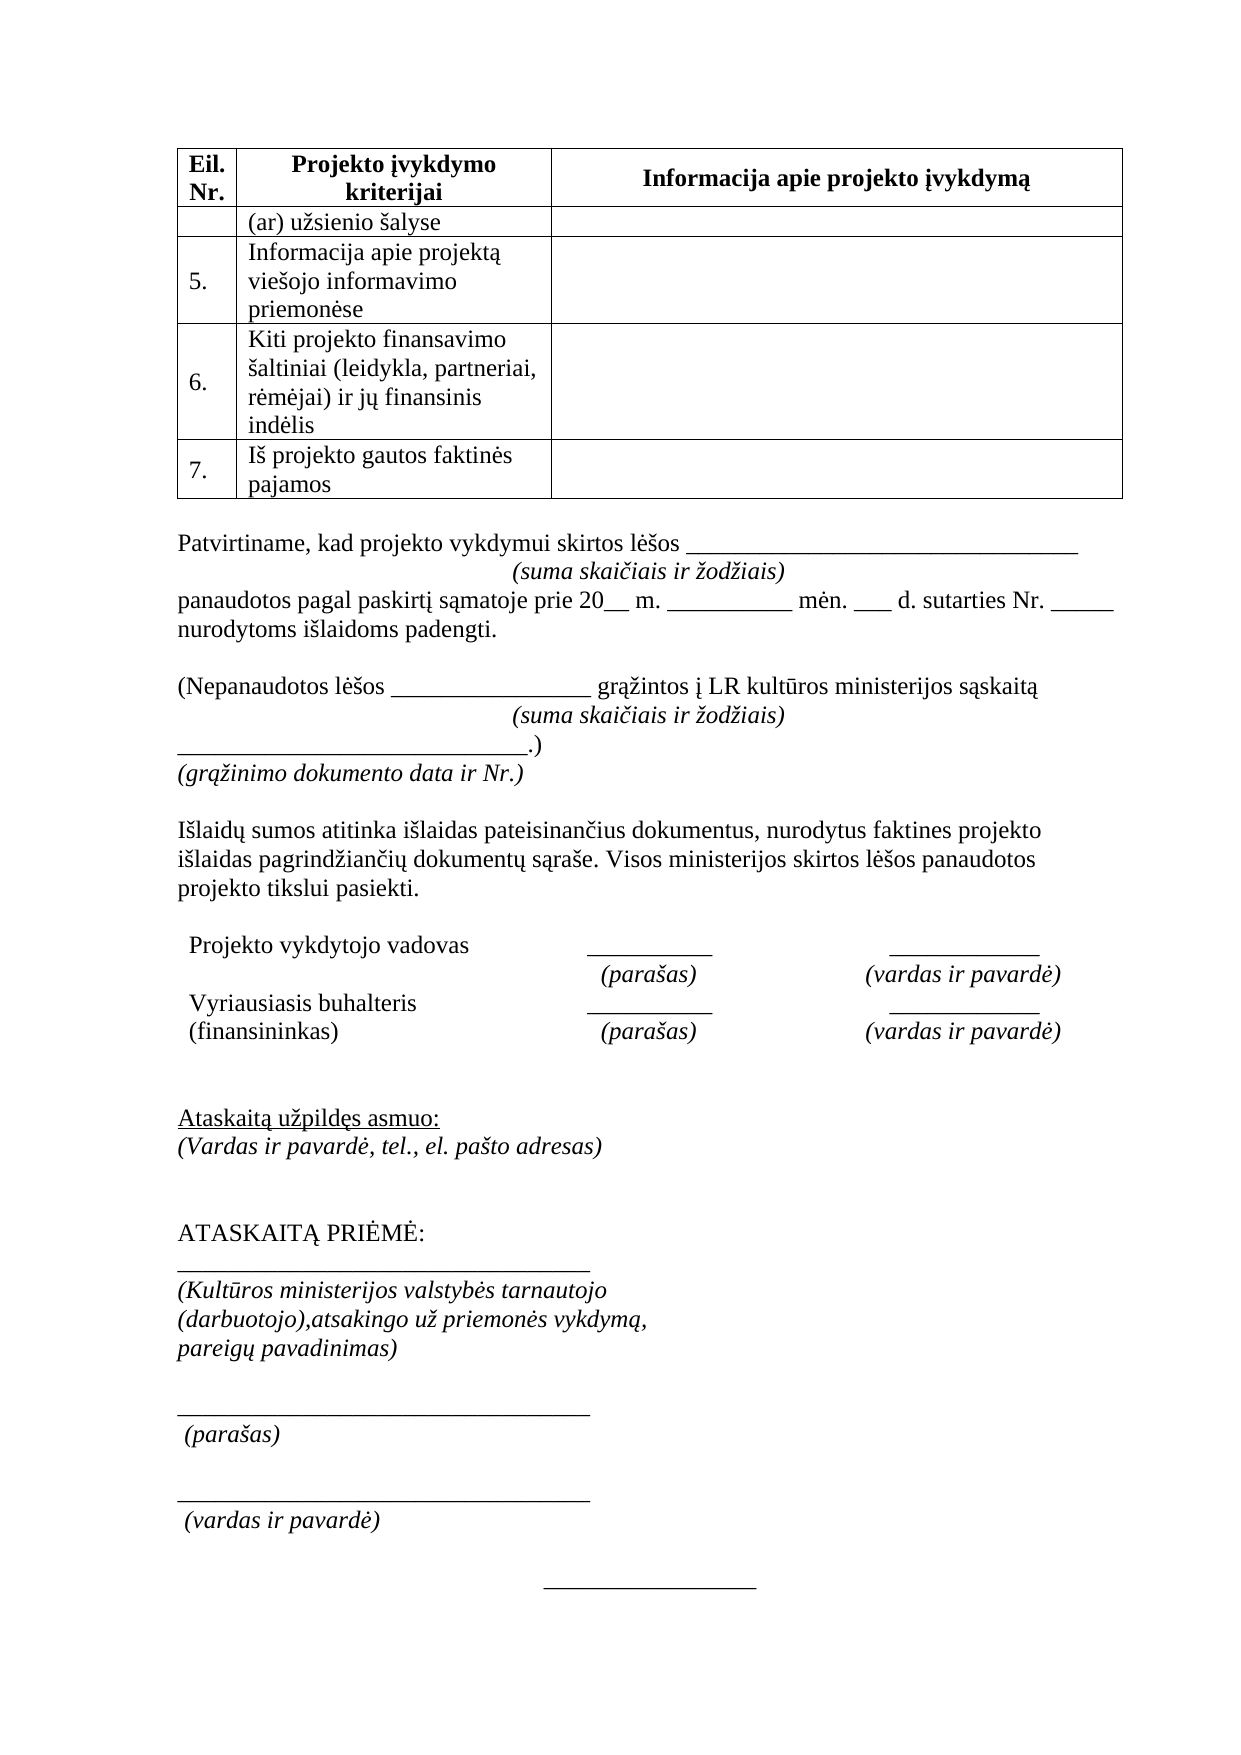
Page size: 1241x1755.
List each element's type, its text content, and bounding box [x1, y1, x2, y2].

text (darbuotojo),atsakingo už priemonės vykdymą, [177, 1304, 1122, 1333]
table_cell [552, 440, 1122, 498]
table_cell __________ (parašas) [493, 988, 807, 1045]
text Patvirtiname, kad projekto vykdymui skirtos lėšos [177, 528, 1122, 556]
table_cell [552, 324, 1122, 439]
text (Vardas ir pavardė, tel., el. pašto adresas) [177, 1131, 1122, 1160]
table_cell Kiti projekto finansavimo šaltiniai (leidykla, partneriai, rėmėjai) ir jų finansinis indėlis [237, 324, 551, 439]
text Ataskaitą užpildęs asmuo: [177, 1103, 1122, 1131]
table_cell 6. [178, 324, 236, 439]
text _________________ [177, 1563, 1122, 1591]
table_header ____________ (vardas ir pavardė) [807, 930, 1122, 988]
text ____________________________.) [177, 729, 1122, 758]
table_cell 7. [178, 440, 236, 498]
table_cell [552, 237, 1122, 323]
text ATASKAITĄ PRIĖMĖ: [177, 1218, 1122, 1246]
text pareigų pavadinimas) [177, 1333, 1122, 1361]
text _________________________________ [177, 1476, 1122, 1505]
text (suma skaičiais ir žodžiais) [177, 556, 1122, 585]
text (Kultūros ministerijos valstybės tarnautojo [177, 1275, 1122, 1304]
text (parašas) [177, 1419, 1122, 1448]
table_cell [178, 207, 236, 236]
text panaudotos pagal paskirtį sąmatoje prie 20__ m. __________ mėn. ___ d. sutarties Nr. _____ nurodytoms išlaidoms padengti. [177, 585, 1122, 643]
table_cell (ar) užsienio šalyse [237, 207, 551, 236]
table_header __________ (parašas) [493, 930, 807, 988]
table_header Projekto vykdytojo vadovas [177, 930, 492, 988]
table_cell Informacija apie projektą viešojo informavimo priemonėse [237, 237, 551, 323]
text (Nepanaudotos lėšos ________________ grąžintos į LR kultūros ministerijos sąskaitą [177, 671, 1122, 700]
table_cell 5. [178, 237, 236, 323]
table_cell Vyriausiasis buhalteris (finansininkas) [177, 988, 492, 1045]
text _________________________________ [177, 1390, 1122, 1419]
table_header Eil. Nr. [178, 149, 236, 206]
text (vardas ir pavardė) [177, 1505, 1122, 1534]
text (grąžinimo dokumento data ir Nr.) [177, 758, 1122, 786]
text _________________________________ [177, 1246, 1122, 1275]
text Išlaidų sumos atitinka išlaidas pateisinančius dokumentus, nurodytus faktines projekto išlaidas pagrindžiančių dokumentų sąraše. Visos ministerijos skirtos lėšos panaudotos projekto tikslui pasiekti. [177, 815, 1122, 901]
table_header Informacija apie projekto įvykdymą [552, 149, 1122, 206]
table_header Projekto įvykdymo kriterijai [237, 149, 551, 206]
table_cell ____________ (vardas ir pavardė) [807, 988, 1122, 1045]
text (suma skaičiais ir žodžiais) [177, 700, 1122, 729]
table_cell [552, 207, 1122, 236]
table_cell Iš projekto gautos faktinės pajamos [237, 440, 551, 498]
